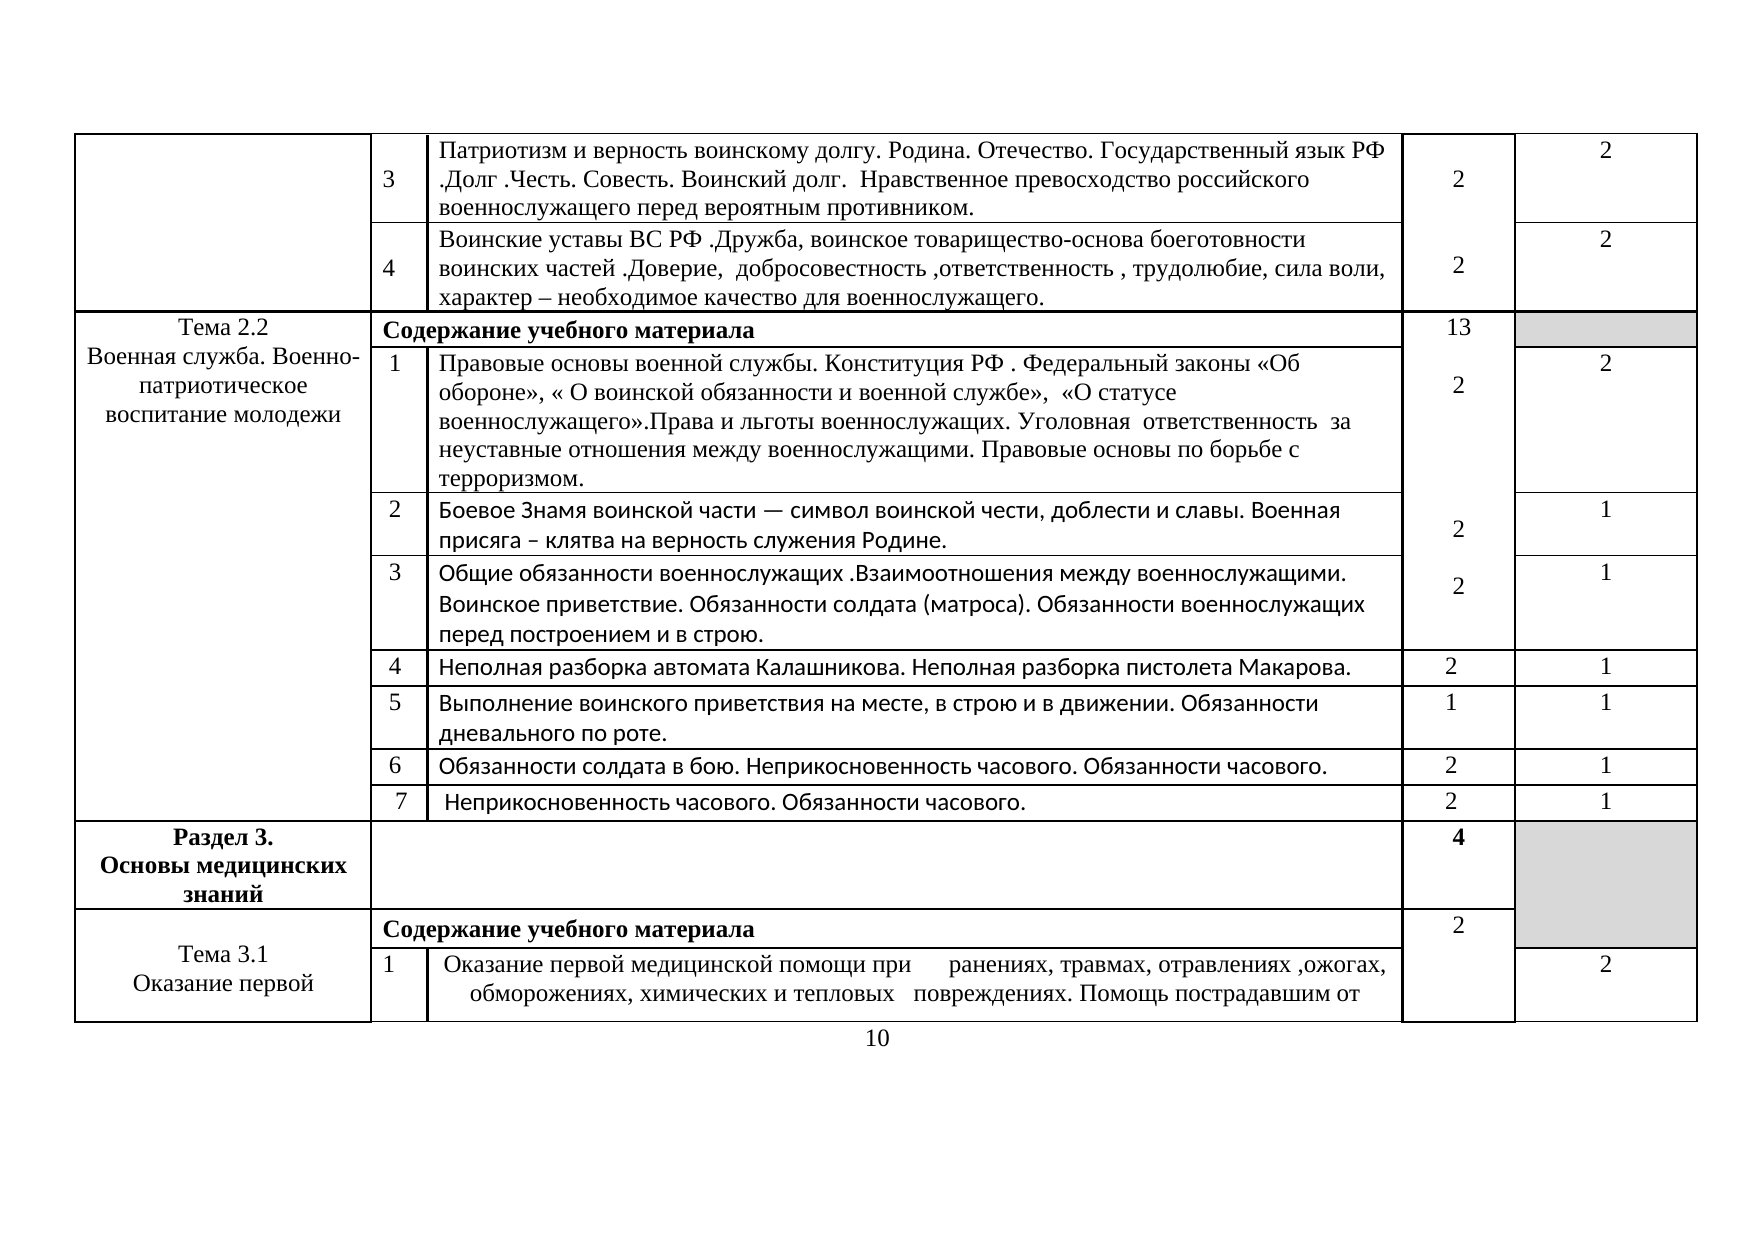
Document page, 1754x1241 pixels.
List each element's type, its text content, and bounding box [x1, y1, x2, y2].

table_cell 1 [1516, 786, 1696, 820]
table_cell 1 [1404, 687, 1514, 748]
table_cell Неприкосновенность часового. Обязанности часового. [429, 786, 1401, 820]
table_cell Оказание первой медицинской помощи при ранениях, травмах, отравлениях ,ожогах, обморожениях, химических и тепловых повреждениях. Помощь пострадавшим от [429, 949, 1401, 1021]
table_cell 2 [1516, 949, 1696, 1021]
table_cell [372, 822, 1401, 908]
table_cell 4 [372, 651, 426, 685]
table_cell 3 [372, 556, 426, 649]
table_cell Выполнение воинского приветствия на месте, в строю и в движении. Обязанности дневального по роте. [429, 687, 1401, 748]
table_cell 2 [1516, 223, 1696, 310]
table_cell 2 2 [1404, 135, 1514, 310]
table_cell Неполная разборка автомата Калашникова. Неполная разборка пистолета Макарова. [429, 651, 1401, 685]
table_cell Раздел 3. Основы медицинских знаний [76, 822, 370, 908]
table_cell 5 [372, 687, 426, 748]
table_cell 2 [1516, 134, 1696, 222]
table_cell 1 [372, 348, 426, 492]
table_cell Содержание учебного материала [372, 313, 1401, 346]
table_cell 2 [1404, 910, 1514, 1021]
table_cell 1 [1516, 651, 1696, 685]
table_cell 4 [1404, 822, 1514, 908]
table_cell [1516, 822, 1696, 947]
table_cell Патриотизм и верность воинскому долгу. Родина. Отечество. Государственный язык РФ .Долг .Честь. Совесть. Воинский долг. Нравственное превосходство российского военнослужащего перед вероятным противником. [428, 134, 1401, 222]
table_cell 4 [372, 223, 426, 310]
table_cell 6 [372, 750, 426, 784]
table_cell Общие обязанности военнослужащих .Взаимоотношения между военнослужащими. Воинское приветствие. Обязанности солдата (матроса). Обязанности военнослужащих перед построением и в строю. [429, 556, 1401, 649]
table_cell 1 [1516, 556, 1696, 649]
table_cell 3 [372, 134, 427, 222]
table_cell Содержание учебного материала [372, 910, 1401, 947]
table_cell 2 [372, 493, 426, 555]
table_cell 2 [1404, 651, 1514, 685]
table_cell 1 [1516, 687, 1696, 748]
table_cell Обязанности солдата в бою. Неприкосновенность часового. Обязанности часового. [429, 750, 1401, 784]
table_cell [1516, 313, 1696, 346]
table_cell [76, 135, 370, 310]
table_cell 7 [372, 786, 426, 820]
table_cell Правовые основы военной службы. Конституция РФ . Федеральный законы «Об обороне», « О воинской обязанности и военной службе», «О статусе военнослужащего».Права и льготы военнослужащих. Уголовная ответственность за неуставные отношения между военнослужащими. Правовые основы по борьбе с терроризмом. [429, 348, 1401, 492]
table_cell 2 [1404, 750, 1514, 784]
table_cell 2 [1404, 786, 1514, 820]
table_cell 2 [1516, 348, 1696, 492]
table_cell 1 [372, 949, 426, 1021]
table_cell Тема 3.1 Оказание первой [76, 910, 370, 1021]
table_cell Боевое Знамя воинской части — символ воинской чести, доблести и славы. Военная присяга – клятва на верность служения Родине. [429, 493, 1401, 555]
table_cell Тема 2.2 Военная служба. Военно-патриотическое воспитание молодежи [76, 313, 370, 820]
table_cell 1 [1516, 493, 1696, 555]
table_cell 1 [1516, 750, 1696, 784]
table_cell Воинские уставы ВС РФ .Дружба, воинское товарищество-основа боеготовности воинских частей .Доверие, добросовестность ,ответственность , трудолюбие, сила воли, характер – необходимое качество для военнослужащего. [429, 223, 1401, 310]
table_cell 13 2 2 2 [1404, 313, 1514, 649]
